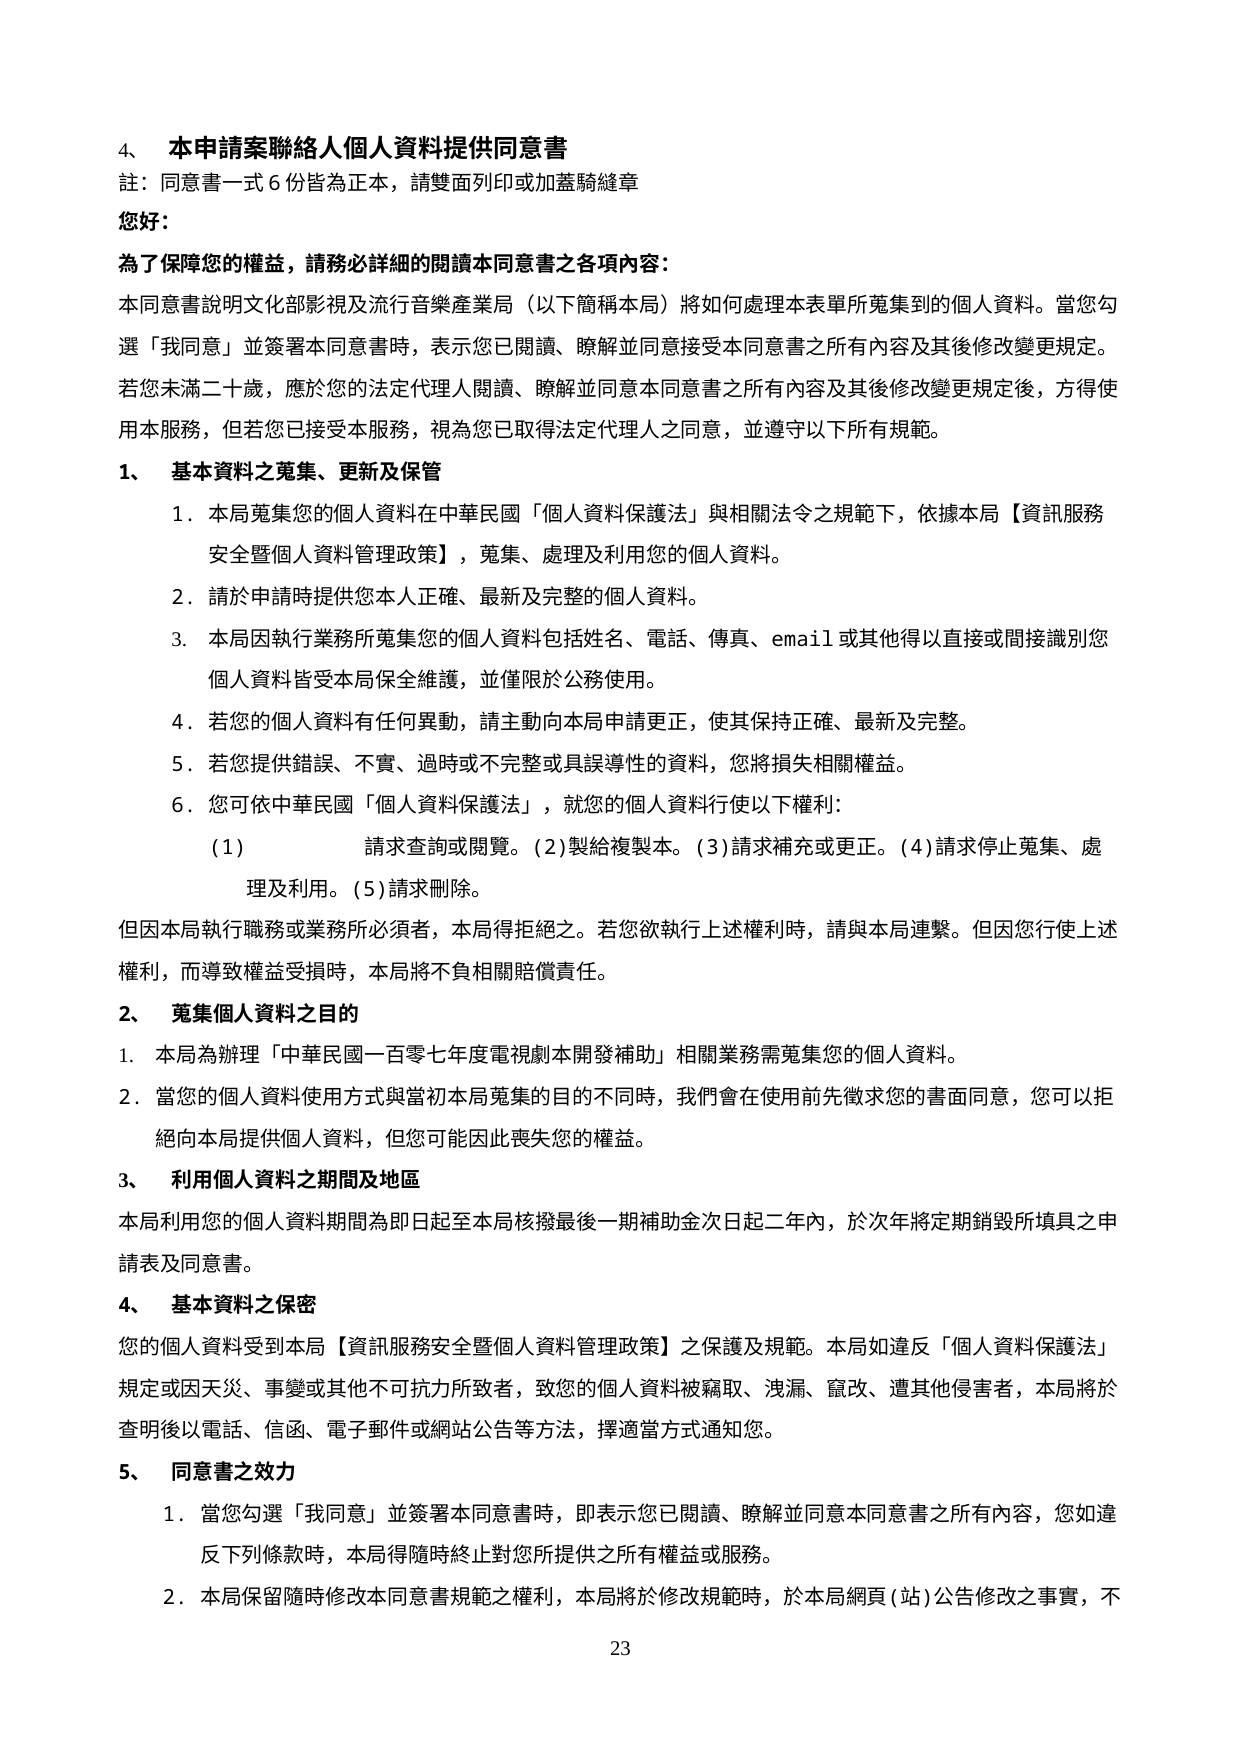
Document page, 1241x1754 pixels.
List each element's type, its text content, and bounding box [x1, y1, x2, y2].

text 註：同意書一式6份皆為正本，請雙面列印或加蓋騎縫章 [118, 166, 1122, 196]
list 請於申請時提供您本人正確、最新及完整的個人資料。 [171, 571, 1122, 613]
list 本局因執行業務所蒐集您的個人資料包括姓名、電話、傳真、email或其他得以直接或間接識別您個人資料皆受本局保全維護，並僅限於公務使用。 [171, 613, 1122, 696]
list 本局保留隨時修改本同意書規範之權利，本局將於修改規範時，於本局網頁(站)公告修改之事實，不 [162, 1571, 1122, 1613]
list 本局為辦理「中華民國一百零七年度電視劇本開發補助」相關業務需蒐集您的個人資料。 [118, 1029, 1122, 1071]
list 您可依中華民國「個人資料保護法」，就您的個人資料行使以下權利： [171, 779, 1122, 821]
list 基本資料之蒐集、更新及保管 [118, 446, 1122, 488]
list 蒐集個人資料之目的 [118, 988, 1122, 1029]
text 本同意書說明文化部影視及流行音樂產業局（以下簡稱本局）將如何處理本表單所蒐集到的個人資料。當您勾選「我同意」並簽署本同意書時，表示您已閱讀、瞭解並同意接受本同意書之所有內容及其後修改變更規定。若您未滿二十歲，應於您的法定代理人閱讀、瞭解並同意本同意書之所有內容及其後修改變更規定後，方得使用本服務，但若您已接受本服務，視為您已取得法定代理人之同意，並遵守以下所有規範。 [118, 279, 1122, 446]
list 請求查詢或閱覽。(2)製給複製本。(3)請求補充或更正。(4)請求停止蒐集、處理及利用。(5)請求刪除。 [209, 821, 1122, 904]
list 若您提供錯誤、不實、過時或不完整或具誤導性的資料，您將損失相關權益。 [171, 738, 1122, 779]
list 基本資料之保密 [118, 1279, 1122, 1321]
list 同意書之效力 [118, 1446, 1122, 1488]
text 本局利用您的個人資料期間為即日起至本局核撥最後一期補助金次日起二年內，於次年將定期銷毀所填具之申請表及同意書。 [118, 1196, 1122, 1279]
list 當您的個人資料使用方式與當初本局蒐集的目的不同時，我們會在使用前先徵求您的書面同意，您可以拒絕向本局提供個人資料，但您可能因此喪失您的權益。 [118, 1071, 1122, 1154]
text 為了保障您的權益，請務必詳細的閱讀本同意書之各項內容： [118, 238, 1122, 279]
list 當您勾選「我同意」並簽署本同意書時，即表示您已閱讀、瞭解並同意本同意書之所有內容，您如違反下列條款時，本局得隨時終止對您所提供之所有權益或服務。 [162, 1488, 1122, 1571]
text 您的個人資料受到本局【資訊服務安全暨個人資料管理政策】之保護及規範。本局如違反「個人資料保護法」規定或因天災、事變或其他不可抗力所致者，致您的個人資料被竊取、洩漏、竄改、遭其他侵害者，本局將於查明後以電話、信函、電子郵件或網站公告等方法，擇適當方式通知您。 [118, 1321, 1122, 1446]
list 本申請案聯絡人個人資料提供同意書 [118, 124, 1122, 166]
text 但因本局執行職務或業務所必須者，本局得拒絕之。若您欲執行上述權利時，請與本局連繫。但因您行使上述權利，而導致權益受損時，本局將不負相關賠償責任。 [118, 904, 1122, 988]
list 利用個人資料之期間及地區 [118, 1154, 1122, 1196]
list 若您的個人資料有任何異動，請主動向本局申請更正，使其保持正確、最新及完整。 [171, 696, 1122, 738]
text 您好： [118, 196, 1122, 238]
list 本局蒐集您的個人資料在中華民國「個人資料保護法」與相關法令之規範下，依據本局【資訊服務安全暨個人資料管理政策】，蒐集、處理及利用您的個人資料。 [171, 488, 1122, 571]
